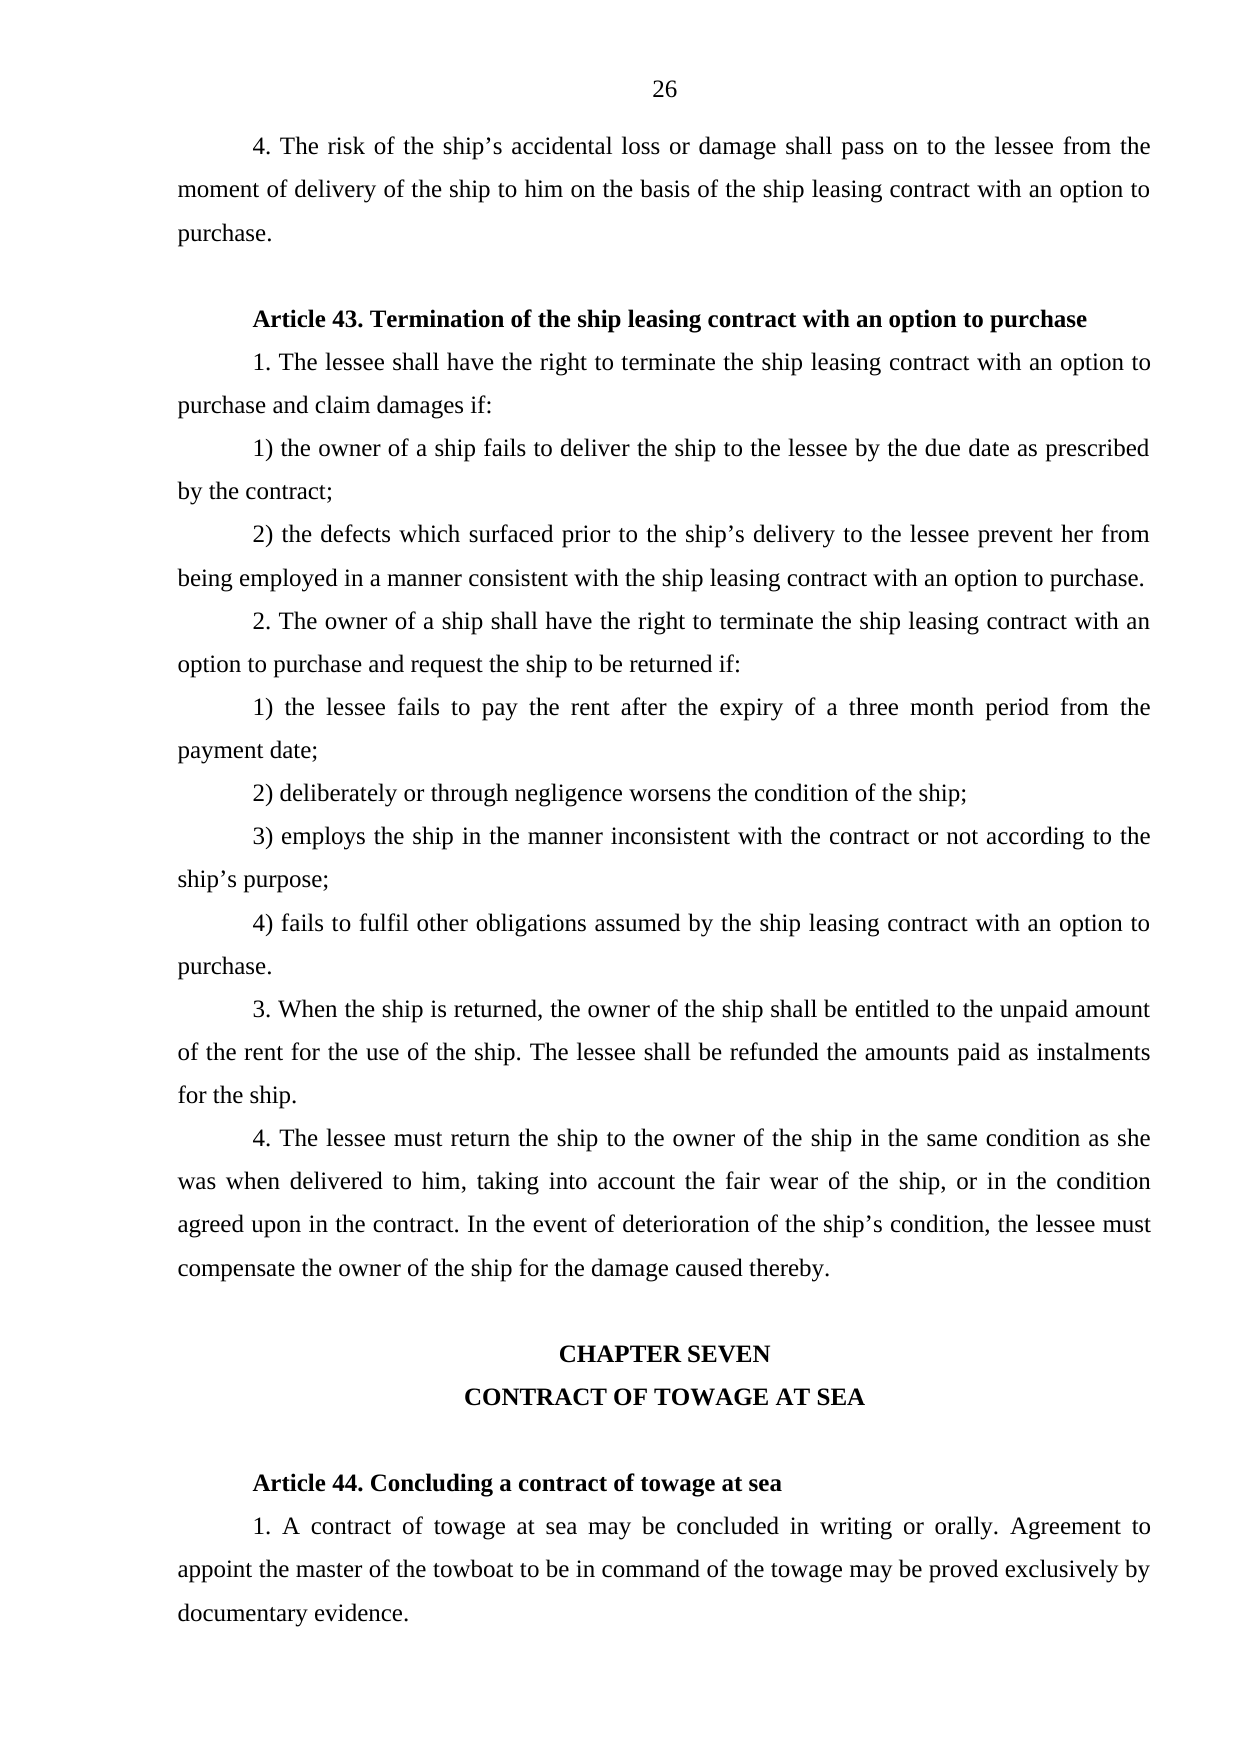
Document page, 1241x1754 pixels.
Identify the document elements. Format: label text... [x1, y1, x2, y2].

text 2) the defects which surfaced prior to the ship’s delivery to the lessee prevent her from being employed in a manner consistent with the ship leasing contract with an option to purchase. [177, 519, 1152, 591]
text CHAPTER SEVEN [177, 1339, 1152, 1368]
text 2) deliberately or through negligence worsens the condition of the ship; [177, 778, 1152, 807]
text 1) the owner of a ship fails to deliver the ship to the lessee by the due date as prescribed by the contract; [177, 433, 1152, 505]
text 1. The lessee shall have the right to terminate the ship leasing contract with an option to purchase and claim damages if: [177, 347, 1152, 419]
text Article 44. Concluding a contract of towage at sea [177, 1468, 1152, 1497]
text 2. The owner of a ship shall have the right to terminate the ship leasing contract with an option to purchase and request the ship to be returned if: [177, 606, 1152, 678]
text CONTRACT OF TOWAGE AT SEA [177, 1382, 1152, 1411]
text 4) fails to fulfil other obligations assumed by the ship leasing contract with an option to purchase. [177, 908, 1152, 979]
text 3. When the ship is returned, the owner of the ship shall be entitled to the unpaid amount of the rent for the use of the ship. The lessee shall be refunded the amounts paid as instalments for the ship. [177, 994, 1152, 1109]
text 3) employs the ship in the manner inconsistent with the contract or not according to the ship’s purpose; [177, 821, 1152, 893]
text 4. The risk of the ship’s accidental loss or damage shall pass on to the lessee from the moment of delivery of the ship to him on the basis of the ship leasing contract with an option to purchase. [177, 131, 1152, 246]
text 1. A contract of towage at sea may be concluded in writing or orally. Agreement to appoint the master of the towboat to be in command of the towage may be proved exclusively by documentary evidence. [177, 1511, 1152, 1626]
text Article 43. Termination of the ship leasing contract with an option to purchase [177, 304, 1152, 333]
text 1) the lessee fails to pay the rent after the expiry of a three month period from the payment date; [177, 692, 1152, 764]
text 4. The lessee must return the ship to the owner of the ship in the same condition as she was when delivered to him, taking into account the fair wear of the ship, or in the condition agreed upon in the contract. In the event of deterioration of the ship’s condition, the lessee must compensate the owner of the ship for the damage caused thereby. [177, 1123, 1152, 1281]
